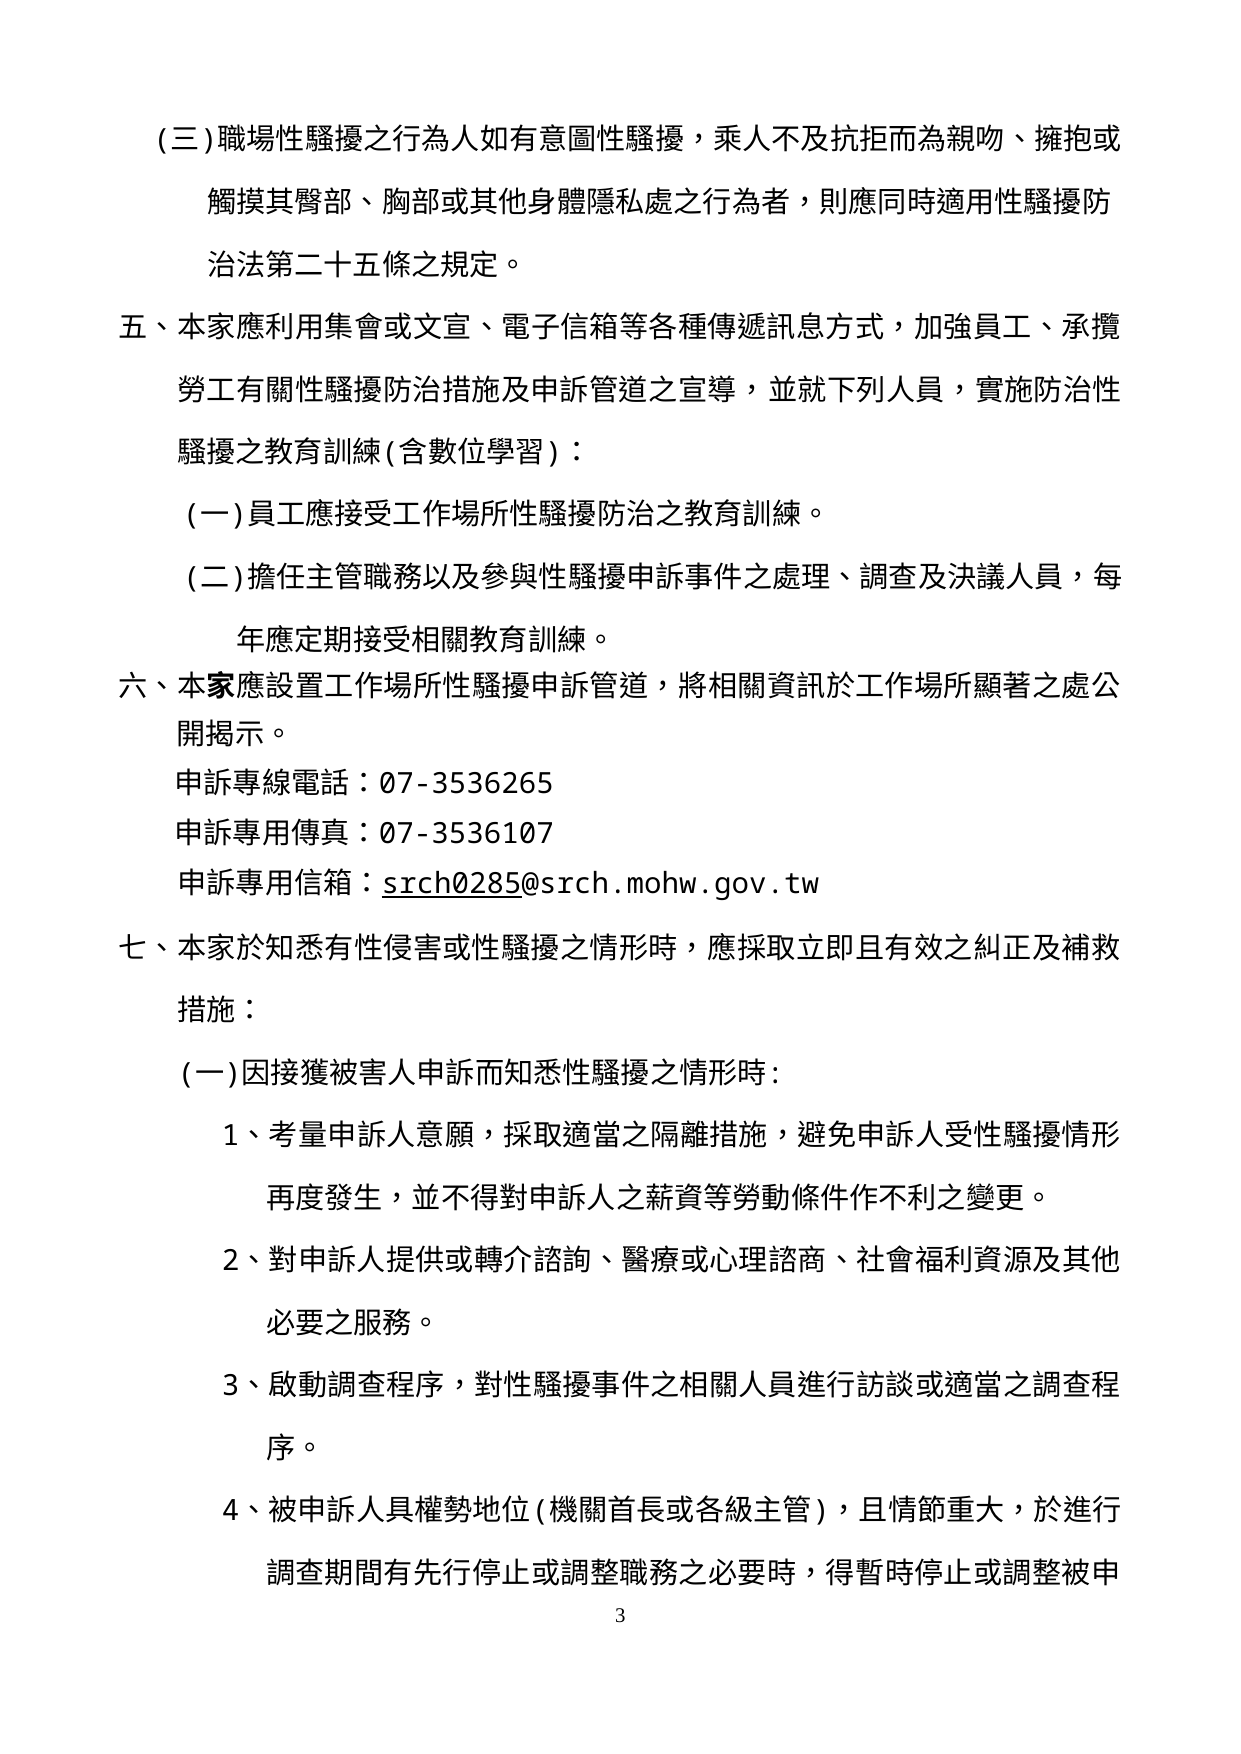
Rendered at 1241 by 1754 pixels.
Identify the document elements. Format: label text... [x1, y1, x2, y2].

text (一)員工應接受工作場所性騷擾防治之教育訓練。 [148, 471, 1122, 533]
text 申訴專用信箱：srch0285@srch.mohw.gov.tw [177, 854, 1122, 904]
text (三)職場性騷擾之行為人如有意圖性騷擾，乘人不及抗拒而為親吻、擁抱或觸摸其臀部、胸部或其他身體隱私處之行為者，則應同時適用性騷擾防治法第二十五條之規定。 [118, 96, 1122, 283]
text 申訴專用傳真：07-3536107 [118, 804, 1122, 854]
text 4、被申訴人具權勢地位(機關首長或各級主管)，且情節重大，於進行調查期間有先行停止或調整職務之必要時，得暫時停止或調整被申 [222, 1466, 1122, 1591]
text 七、本家於知悉有性侵害或性騷擾之情形時，應採取立即且有效之糾正及補救措施： [118, 904, 1122, 1029]
text 六、本家應設置工作場所性騷擾申訴管道，將相關資訊於工作場所顯著之處公開揭示。 [118, 658, 1122, 754]
text 1、考量申訴人意願，採取適當之隔離措施，避免申訴人受性騷擾情形再度發生，並不得對申訴人之薪資等勞動條件作不利之變更。 [222, 1091, 1122, 1216]
text (二)擔任主管職務以及參與性騷擾申訴事件之處理、調查及決議人員，每年應定期接受相關教育訓練。 [148, 533, 1122, 658]
text 2、對申訴人提供或轉介諮詢、醫療或心理諮商、社會福利資源及其他必要之服務。 [222, 1216, 1122, 1341]
text (一)因接獲被害人申訴而知悉性騷擾之情形時: [177, 1029, 1122, 1091]
text 申訴專線電話：07-3536265 [118, 754, 1122, 804]
text 五、本家應利用集會或文宣、電子信箱等各種傳遞訊息方式，加強員工、承攬勞工有關性騷擾防治措施及申訴管道之宣導，並就下列人員，實施防治性騷擾之教育訓練(含數位學習)： [118, 283, 1122, 471]
text 3、啟動調查程序，對性騷擾事件之相關人員進行訪談或適當之調查程序。 [222, 1341, 1122, 1466]
